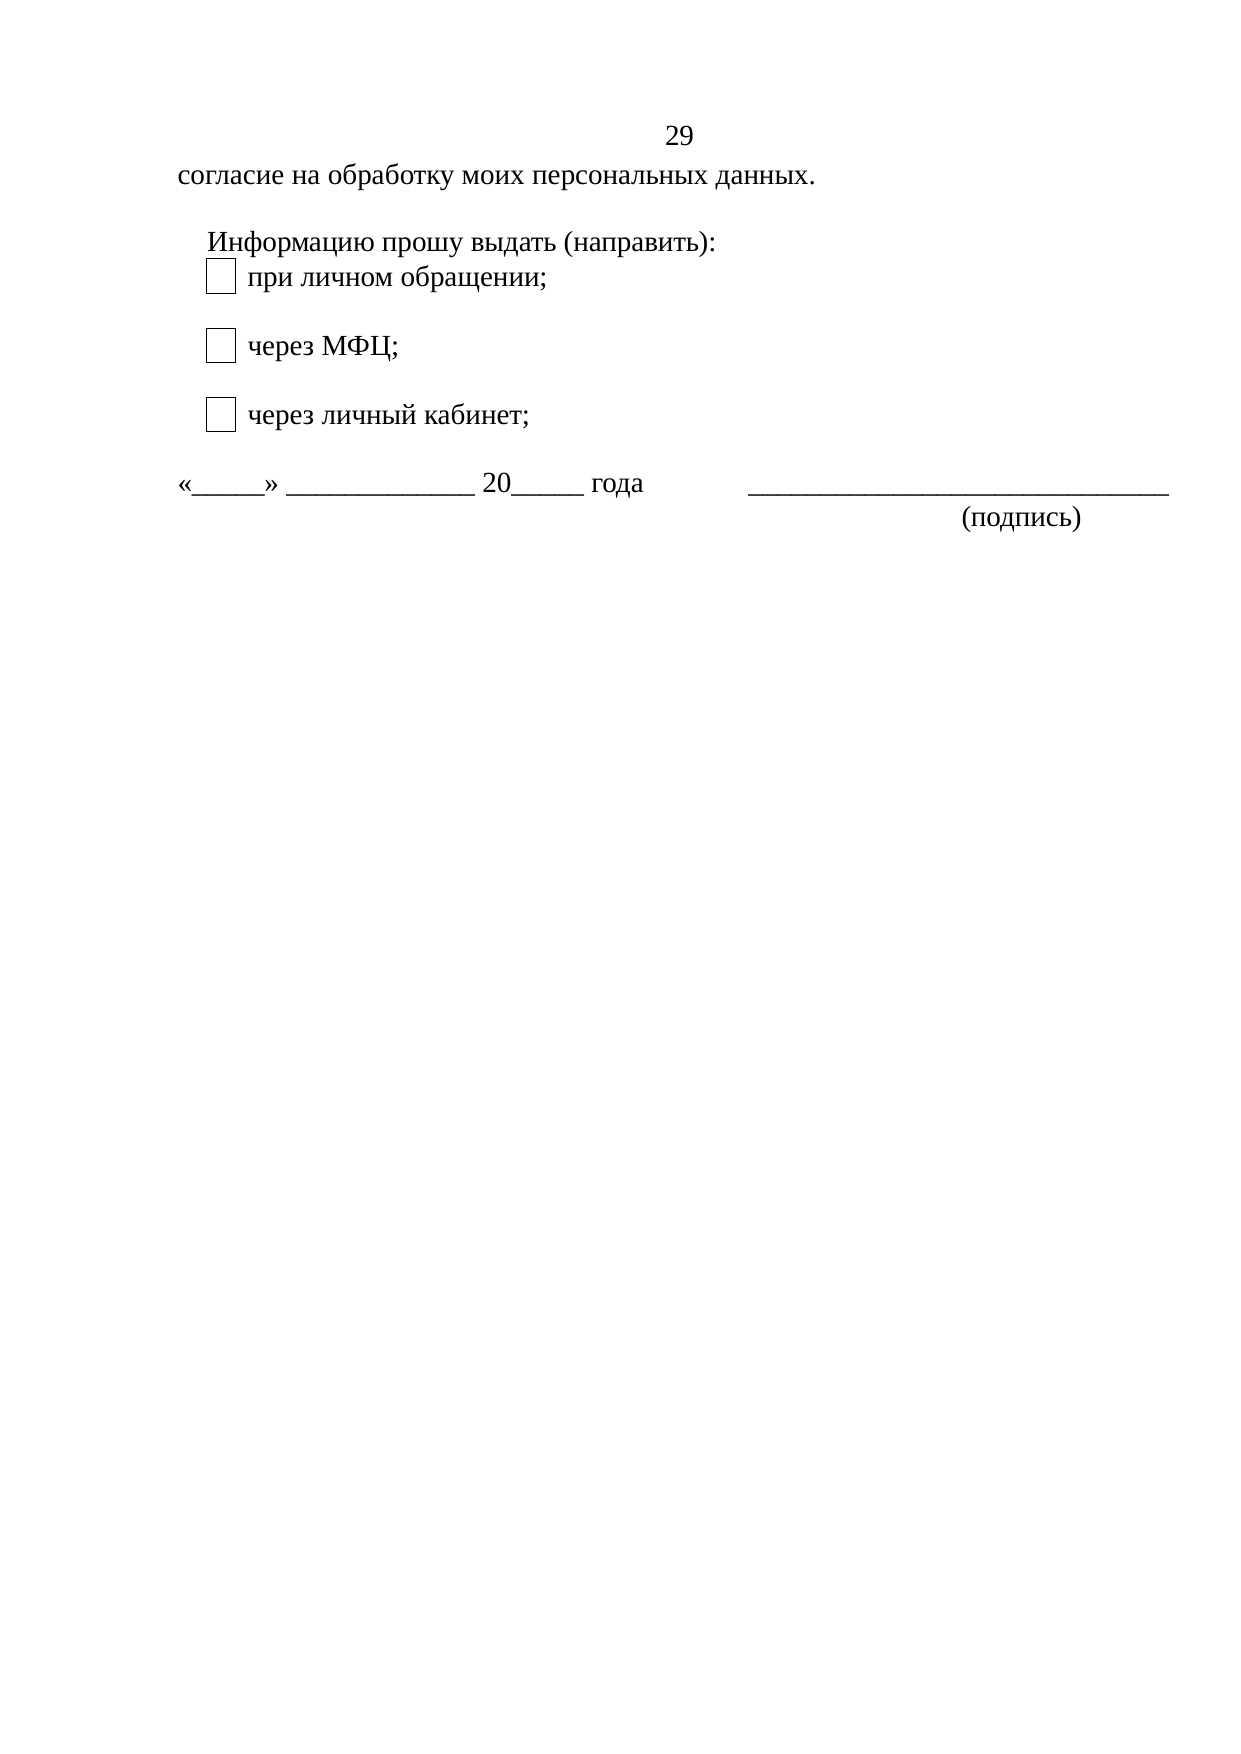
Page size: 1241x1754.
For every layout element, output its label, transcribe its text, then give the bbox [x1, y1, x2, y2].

table_cell [236, 362, 1192, 397]
table_cell [236, 293, 1192, 327]
text (подпись) [177, 499, 1181, 533]
table_cell через МФЦ; [236, 328, 1192, 362]
table_cell [206, 363, 236, 397]
text согласие на обработку моих персональных данных. [177, 158, 1181, 191]
table_cell [207, 398, 235, 431]
table_header [207, 259, 235, 293]
table_header при личном обращении; [236, 258, 1192, 293]
subtitle Информацию прошу выдать (направить): [177, 225, 1181, 258]
table_cell [207, 329, 235, 362]
table_cell через личный кабинет; [236, 397, 1192, 431]
text «_____» _____________ 20_____ года _____________________________ [177, 466, 1181, 499]
table_cell [206, 294, 236, 327]
